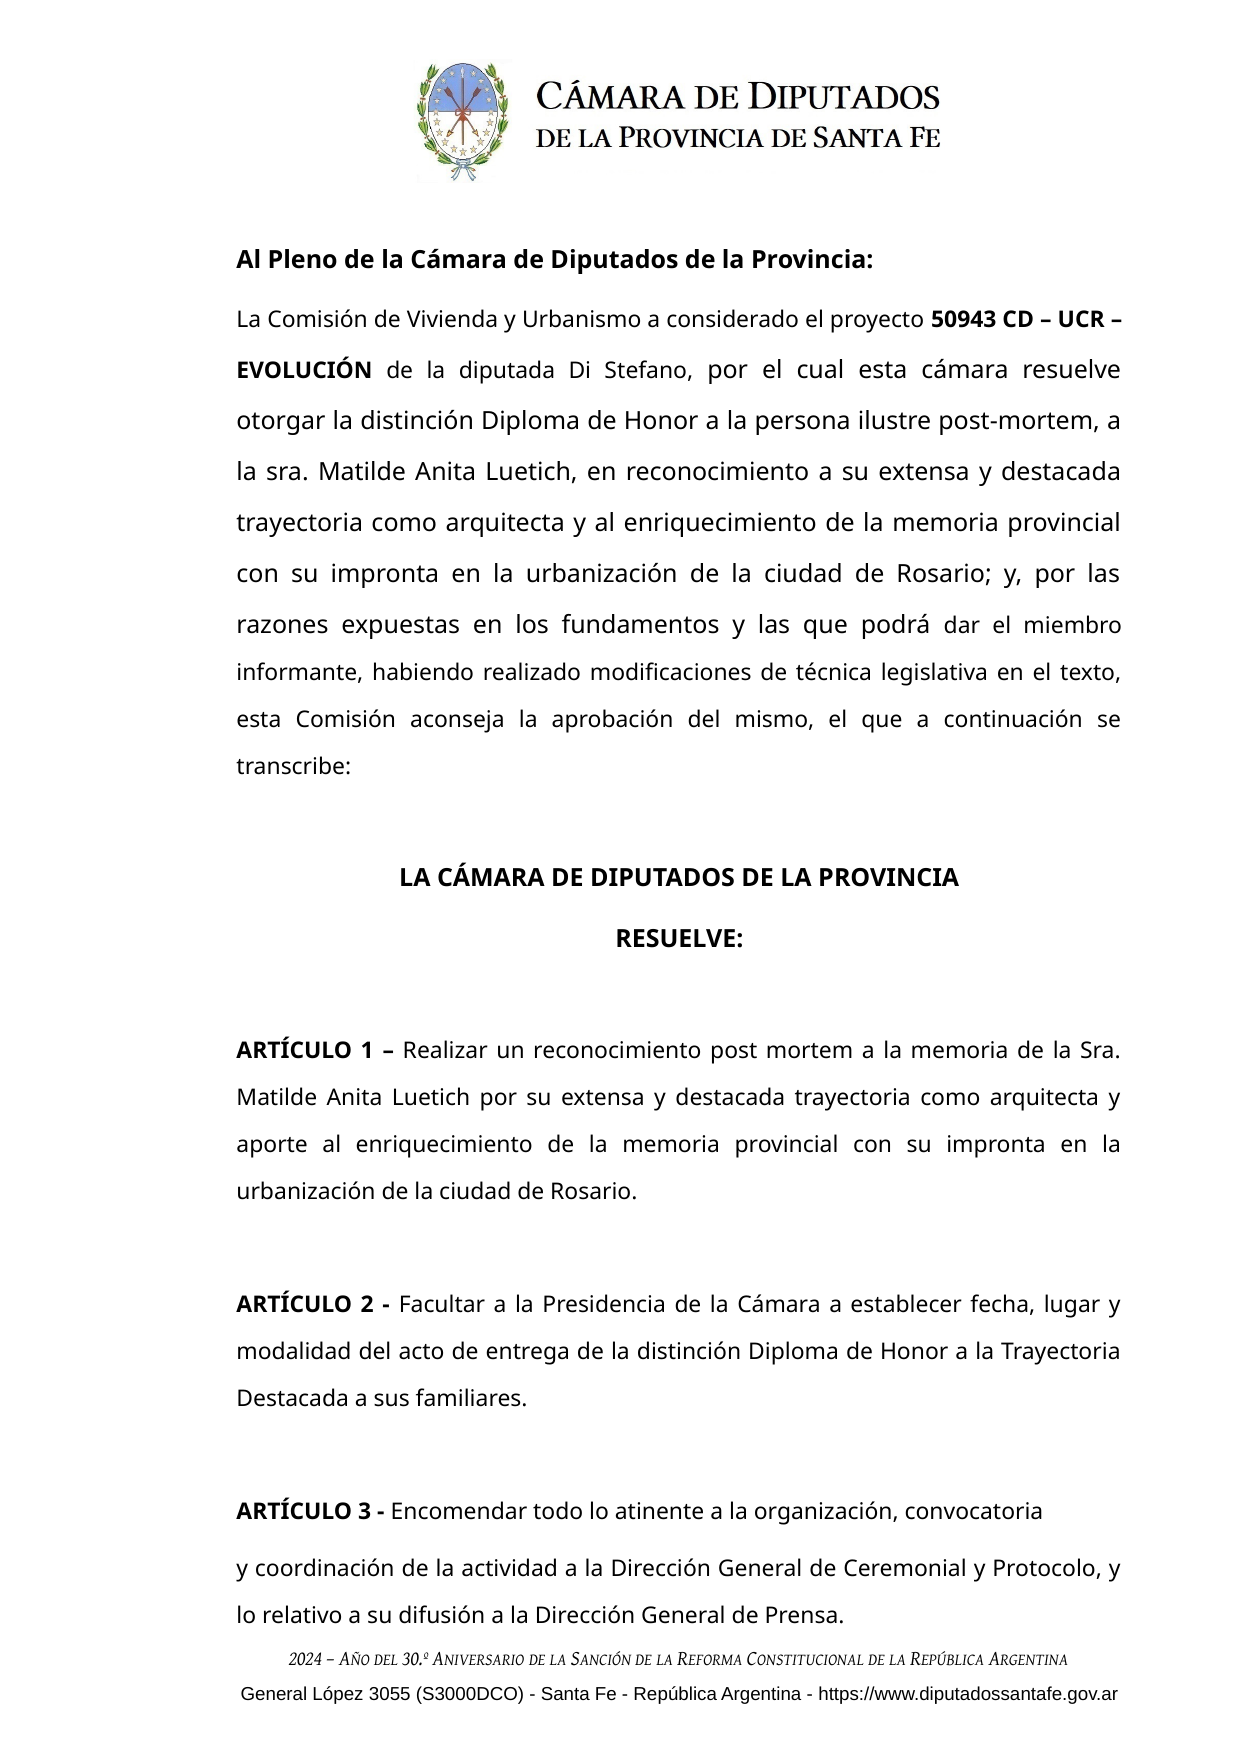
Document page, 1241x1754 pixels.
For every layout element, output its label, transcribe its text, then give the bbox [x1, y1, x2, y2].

text y coordinación de la actividad a la Dirección General de Ceremonial y Protocolo, y lo relativo a su difusión a la Dirección General de Prensa. [236, 1552, 1122, 1630]
text La Comisión de Vivienda y Urbanismo a considerado el proyecto 50943 CD – UCR – EVOLUCIÓN de la diputada Di Stefano, por el cual esta cámara resuelve otorgar la distinción Diploma de Honor a la persona ilustre post-mortem, a la sra. Matilde Anita Luetich, en reconocimiento a su extensa y destacada trayectoria como arquitecta y al enriquecimiento de la memoria provincial con su impronta en la urbanización de la ciudad de Rosario; y, por las razones expuestas en los fundamentos y las que podrá dar el miembro informante, habiendo realizado modificaciones de técnica legislativa en el texto, esta Comisión aconseja la aprobación del mismo, el que a continuación se transcribe: [236, 303, 1122, 781]
text ARTÍCULO 1 – Realizar un reconocimiento post mortem a la memoria de la Sra. Matilde Anita Luetich por su extensa y destacada trayectoria como arquitecta y aporte al enriquecimiento de la memoria provincial con su impronta en la urbanización de la ciudad de Rosario. [236, 1034, 1122, 1206]
text ARTÍCULO 3 - Encomendar todo lo atinente a la organización, convocatoria [236, 1495, 1122, 1526]
picture [413, 59, 945, 183]
text ARTÍCULO 2 - Facultar a la Presidencia de la Cámara a establecer fecha, lugar y modalidad del acto de entrega de la distinción Diploma de Honor a la Trayectoria Destacada a sus familiares. [236, 1288, 1122, 1413]
text Al Pleno de la Cámara de Diputados de la Provincia: [236, 242, 1122, 276]
text LA CÁMARA DE DIPUTADOS DE LA PROVINCIA [236, 859, 1122, 893]
text RESUELVE: [236, 920, 1122, 954]
